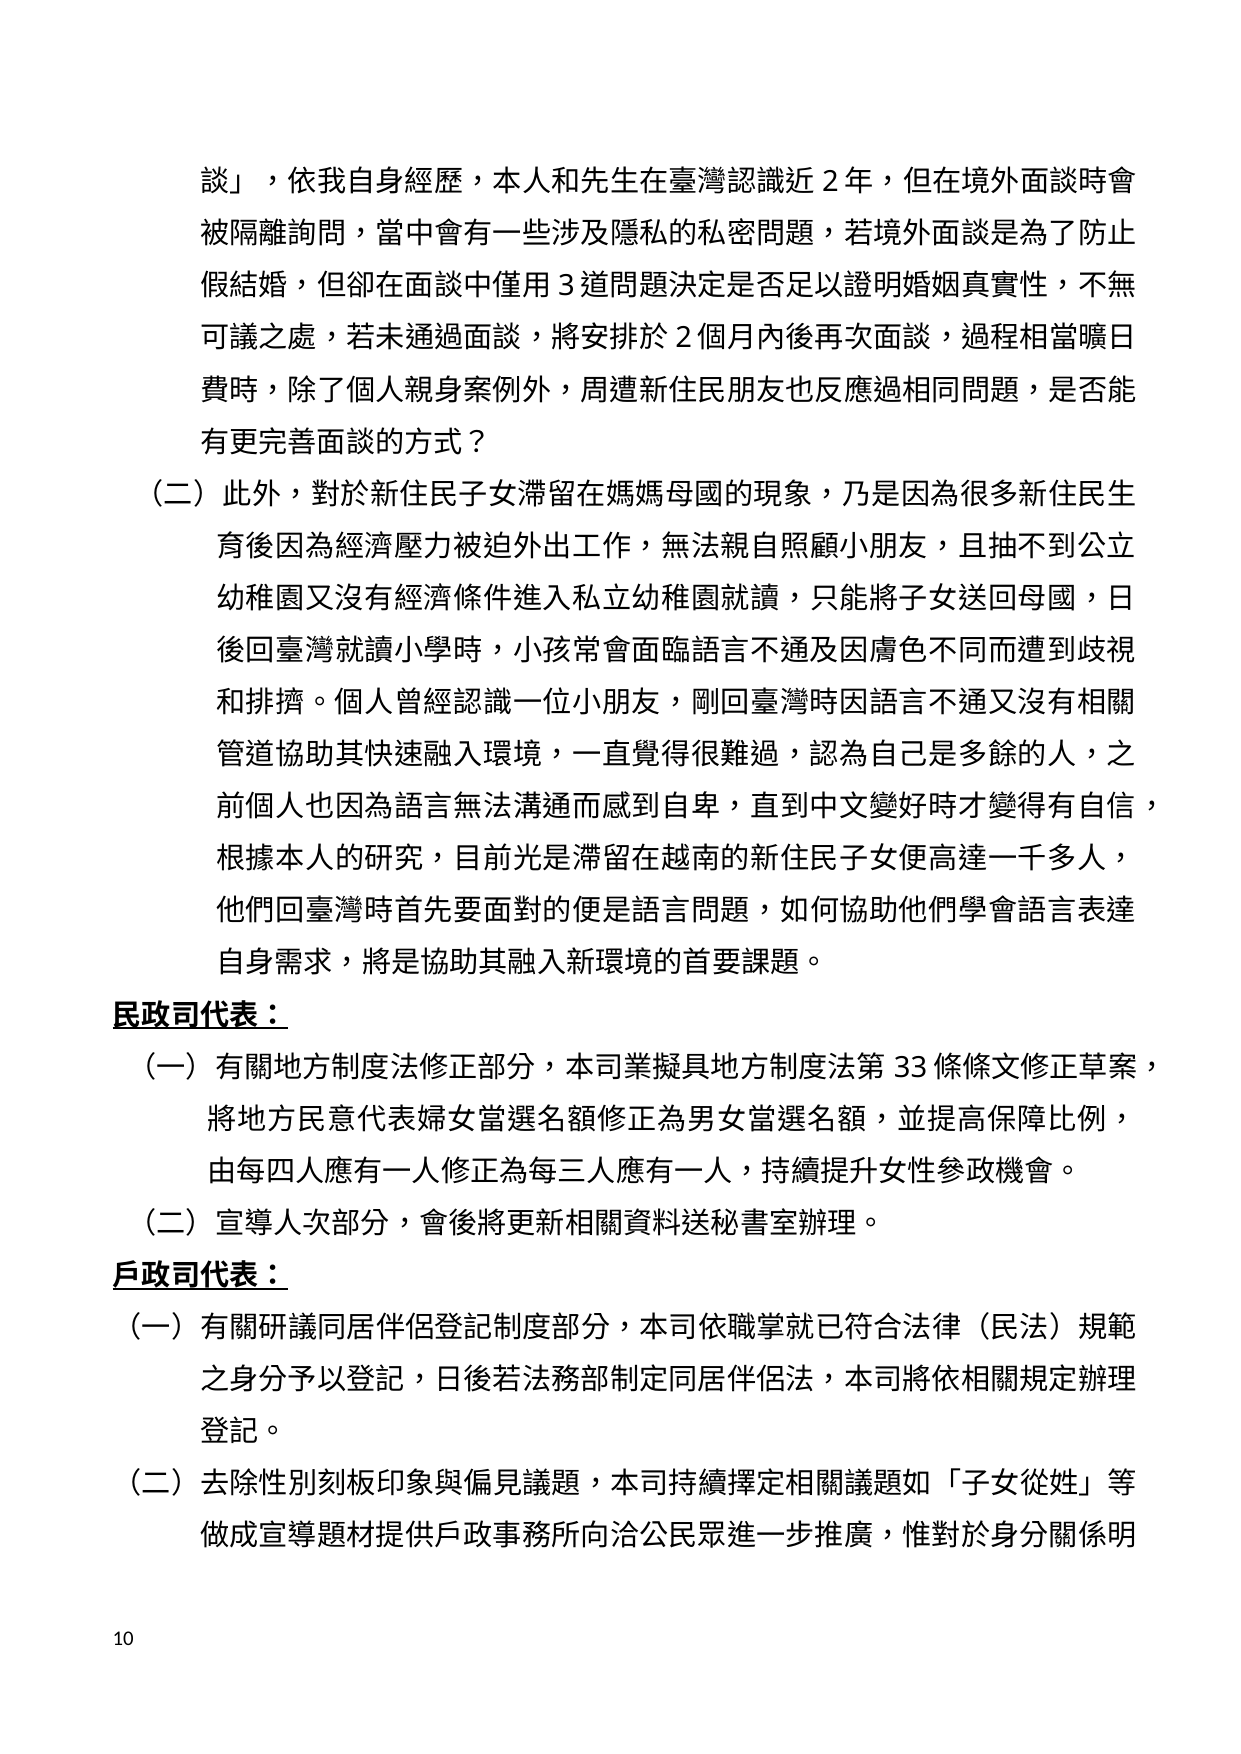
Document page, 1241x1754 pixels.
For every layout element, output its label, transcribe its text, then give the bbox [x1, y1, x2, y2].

text 談」，依我自身經歷，本人和先生在臺灣認識近2年，但在境外面談時會被隔離詢問，當中會有一些涉及隱私的私密問題，若境外面談是為了防止假結婚，但卻在面談中僅用3道問題決定是否足以證明婚姻真實性，不無可議之處，若未通過面談，將安排於2個月內後再次面談，過程相當曠日費時，除了個人親身案例外，周遭新住民朋友也反應過相同問題，是否能有更完善面談的方式？ [112, 150, 1138, 462]
text 戶政司代表： [112, 1244, 1138, 1296]
text （一）有關研議同居伴侶登記制度部分，本司依職掌就已符合法律（民法）規範之身分予以登記，日後若法務部制定同居伴侶法，本司將依相關規定辦理登記。 [112, 1296, 1138, 1452]
text （一）有關地方制度法修正部分，本司業擬具地方制度法第33條條文修正草案，將地方民意代表婦女當選名額修正為男女當選名額，並提高保障比例，由每四人應有一人修正為每三人應有一人，持續提升女性參政機會。 [127, 1035, 1138, 1192]
text （二）此外，對於新住民子女滯留在媽媽母國的現象，乃是因為很多新住民生育後因為經濟壓力被迫外出工作，無法親自照顧小朋友，且抽不到公立幼稚園又沒有經濟條件進入私立幼稚園就讀，只能將子女送回母國，日後回臺灣就讀小學時，小孩常會面臨語言不通及因膚色不同而遭到歧視和排擠。個人曾經認識一位小朋友，剛回臺灣時因語言不通又沒有相關管道協助其快速融入環境，一直覺得很難過，認為自己是多餘的人，之前個人也因為語言無法溝通而感到自卑，直到中文變好時才變得有自信，根據本人的研究，目前光是滯留在越南的新住民子女便高達一千多人，他們回臺灣時首先要面對的便是語言問題，如何協助他們學會語言表達自身需求，將是協助其融入新環境的首要課題。 [134, 462, 1138, 983]
text 民政司代表： [112, 983, 1138, 1035]
text （二）去除性別刻板印象與偏見議題，本司持續擇定相關議題如「子女從姓」等做成宣導題材提供戶政事務所向洽公民眾進一步推廣，惟對於身分關係明 [112, 1452, 1138, 1556]
text （二）宣導人次部分，會後將更新相關資料送秘書室辦理。 [127, 1192, 1138, 1244]
